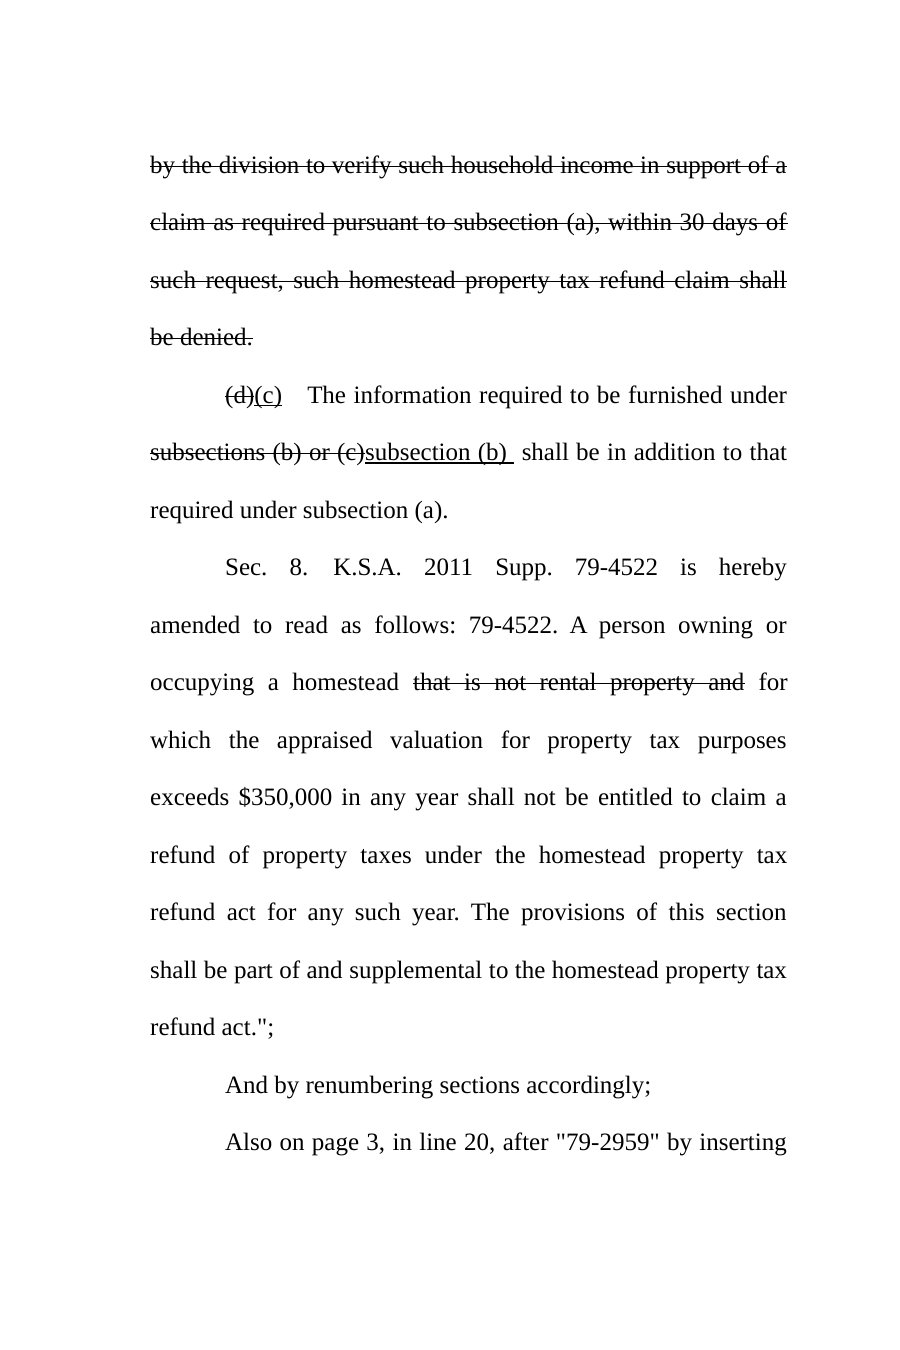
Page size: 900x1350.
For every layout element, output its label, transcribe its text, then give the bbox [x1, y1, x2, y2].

text And by renumbering sections accordingly; [150, 1070, 787, 1099]
text (c) Every claimant who is a homestead renter, or whose claim is based wholly or partly upon homestead rental at some time during the calendar year, shall supply to the division, in support of a claim, a statement prescribed by the director certifying the amount of gross rent paid and that ad valorem property taxes were levied in full for that year on the property, all or a part of which was rented by the claimant. When such claimant reports household income that is 150% or less of the homestead rental amount and such claimant has failed to provide any documentation or information requested by the division to verify such household income in support of a claim as required pursuant to subsection (a), within 30 days of such request, such homestead property tax refund claim shall be denied. [150, 282, 787, 351]
text Also on page 3, in line 20, after "79-2959" by inserting [150, 1127, 787, 1156]
text (d)(c) The information required to be furnished under subsections (b) or (c)subsection (b) shall be in addition to that required under subsection (a). [150, 380, 787, 524]
text (c) Every claimant who is a homestead renter, or whose claim is based wholly or partly upon homestead rental at some time during the calendar year, shall supply to the division, in support of a claim, a statement prescribed by the director certifying the amount of gross rent paid and that ad valorem property taxes were levied in full for that year on the property, all or a part of which was rented by the claimant. When such claimant reports household income that is 150% or less of the homestead rental amount and such claimant has failed to provide any documentation or information requested by the division to verify such household income in support of a claim as required pursuant to subsection (a), within 30 days of such request, such homestead property tax refund claim shall be denied. [150, 167, 787, 223]
text (c) Every claimant who is a homestead renter, or whose claim is based wholly or partly upon homestead rental at some time during the calendar year, shall supply to the division, in support of a claim, a statement prescribed by the director certifying the amount of gross rent paid and that ad valorem property taxes were levied in full for that year on the property, all or a part of which was rented by the claimant. When such claimant reports household income that is 150% or less of the homestead rental amount and such claimant has failed to provide any documentation or information requested by the division to verify such household income in support of a claim as required pursuant to subsection (a), within 30 days of such request, such homestead property tax refund claim shall be denied. [150, 224, 787, 281]
text Sec. 8. K.S.A. 2011 Supp. 79-4522 is hereby amended to read as follows: 79-4522. A person owning or occupying a homestead that is not rental property and for which the appraised valuation for property tax purposes exceeds $350,000 in any year shall not be entitled to claim a refund of property taxes under the homestead property tax refund act for any such year. The provisions of this section shall be part of and supplemental to the homestead property tax refund act."; [150, 552, 787, 1041]
